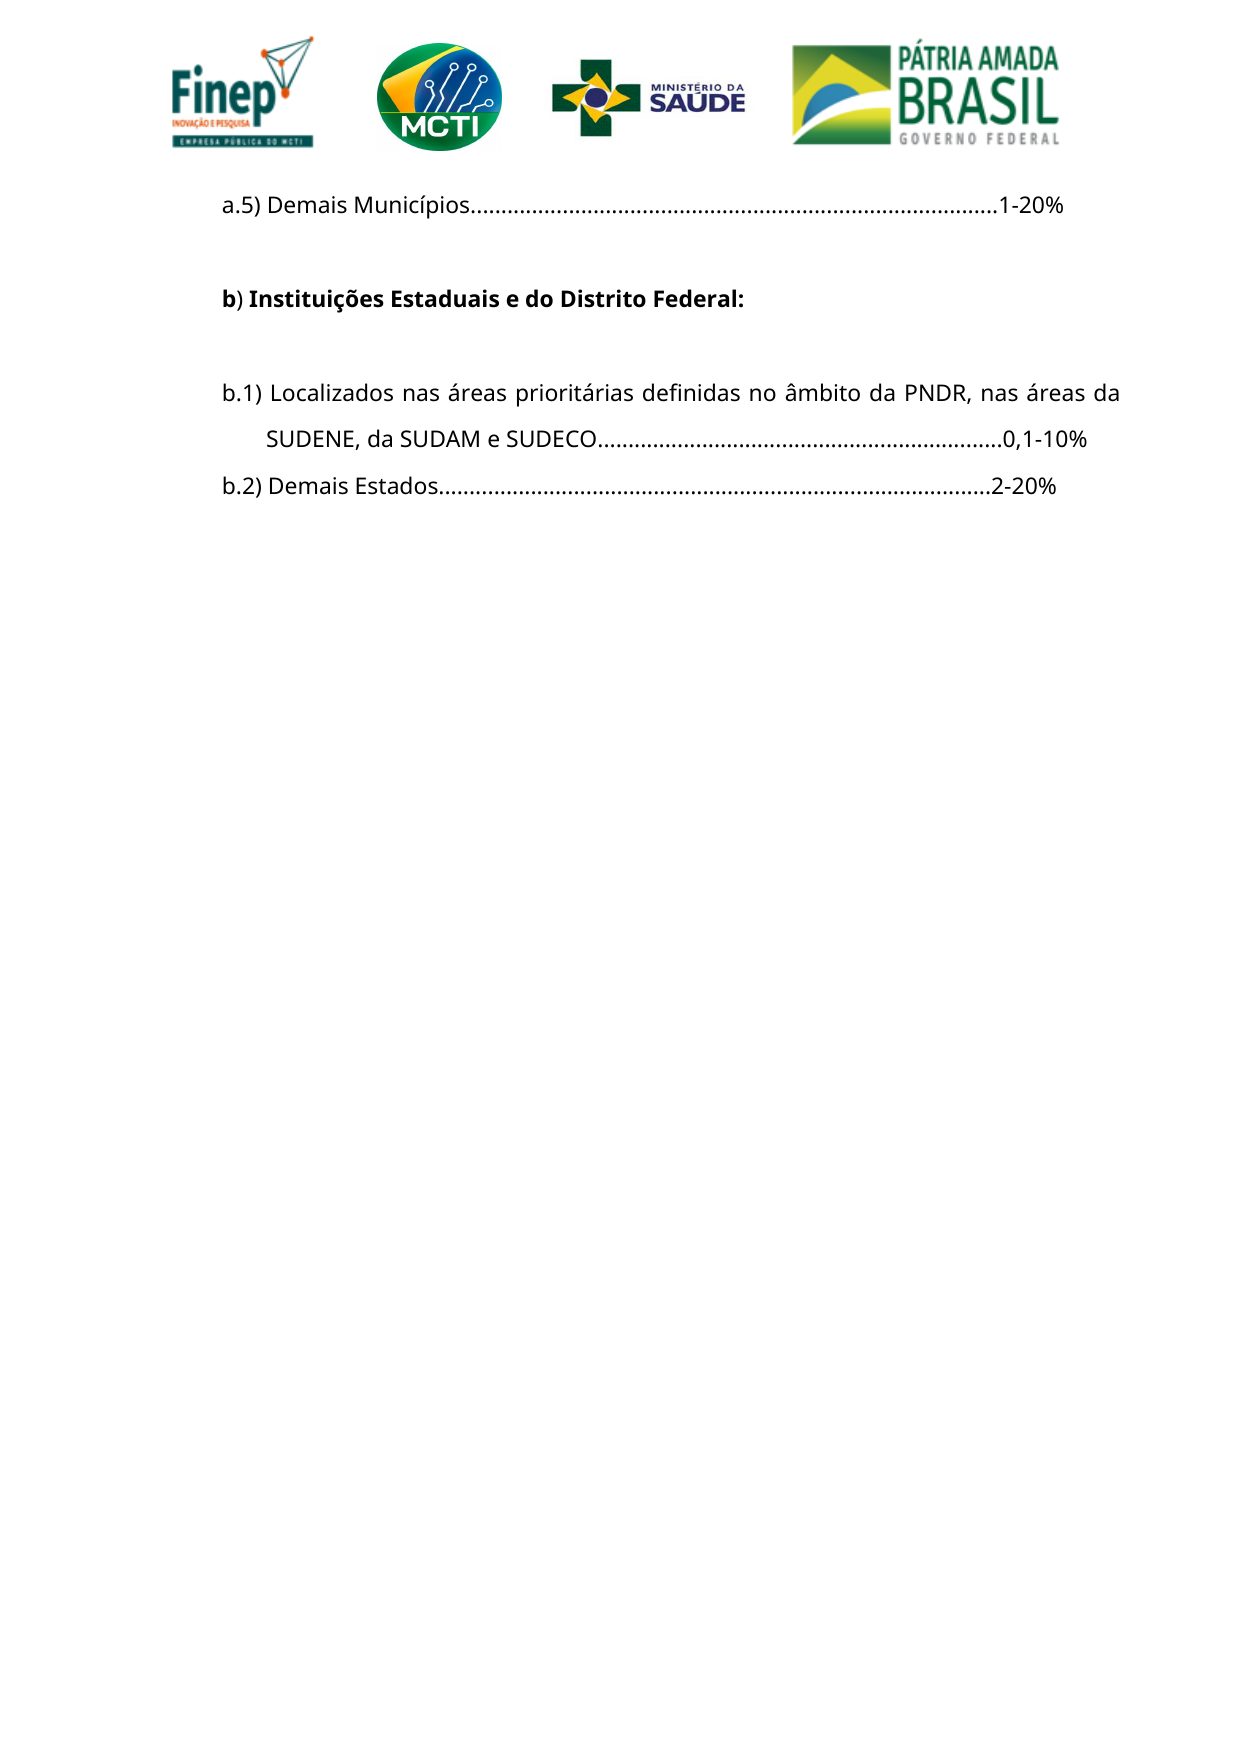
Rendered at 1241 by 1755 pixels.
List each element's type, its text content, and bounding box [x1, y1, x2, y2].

text b) Instituições Estaduais e do Distrito Federal: [222, 283, 1122, 314]
text b.2) Demais Estados..........................................................................................2-20% [222, 470, 1122, 501]
text b.1) Localizados nas áreas prioritárias definidas no âmbito da PNDR, nas áreas da SUDENE, da SUDAM e SUDECO..................................................................0,1-10% [222, 376, 1122, 454]
text a.5) Demais Municípios......................................................................................1-20% [222, 189, 1122, 220]
